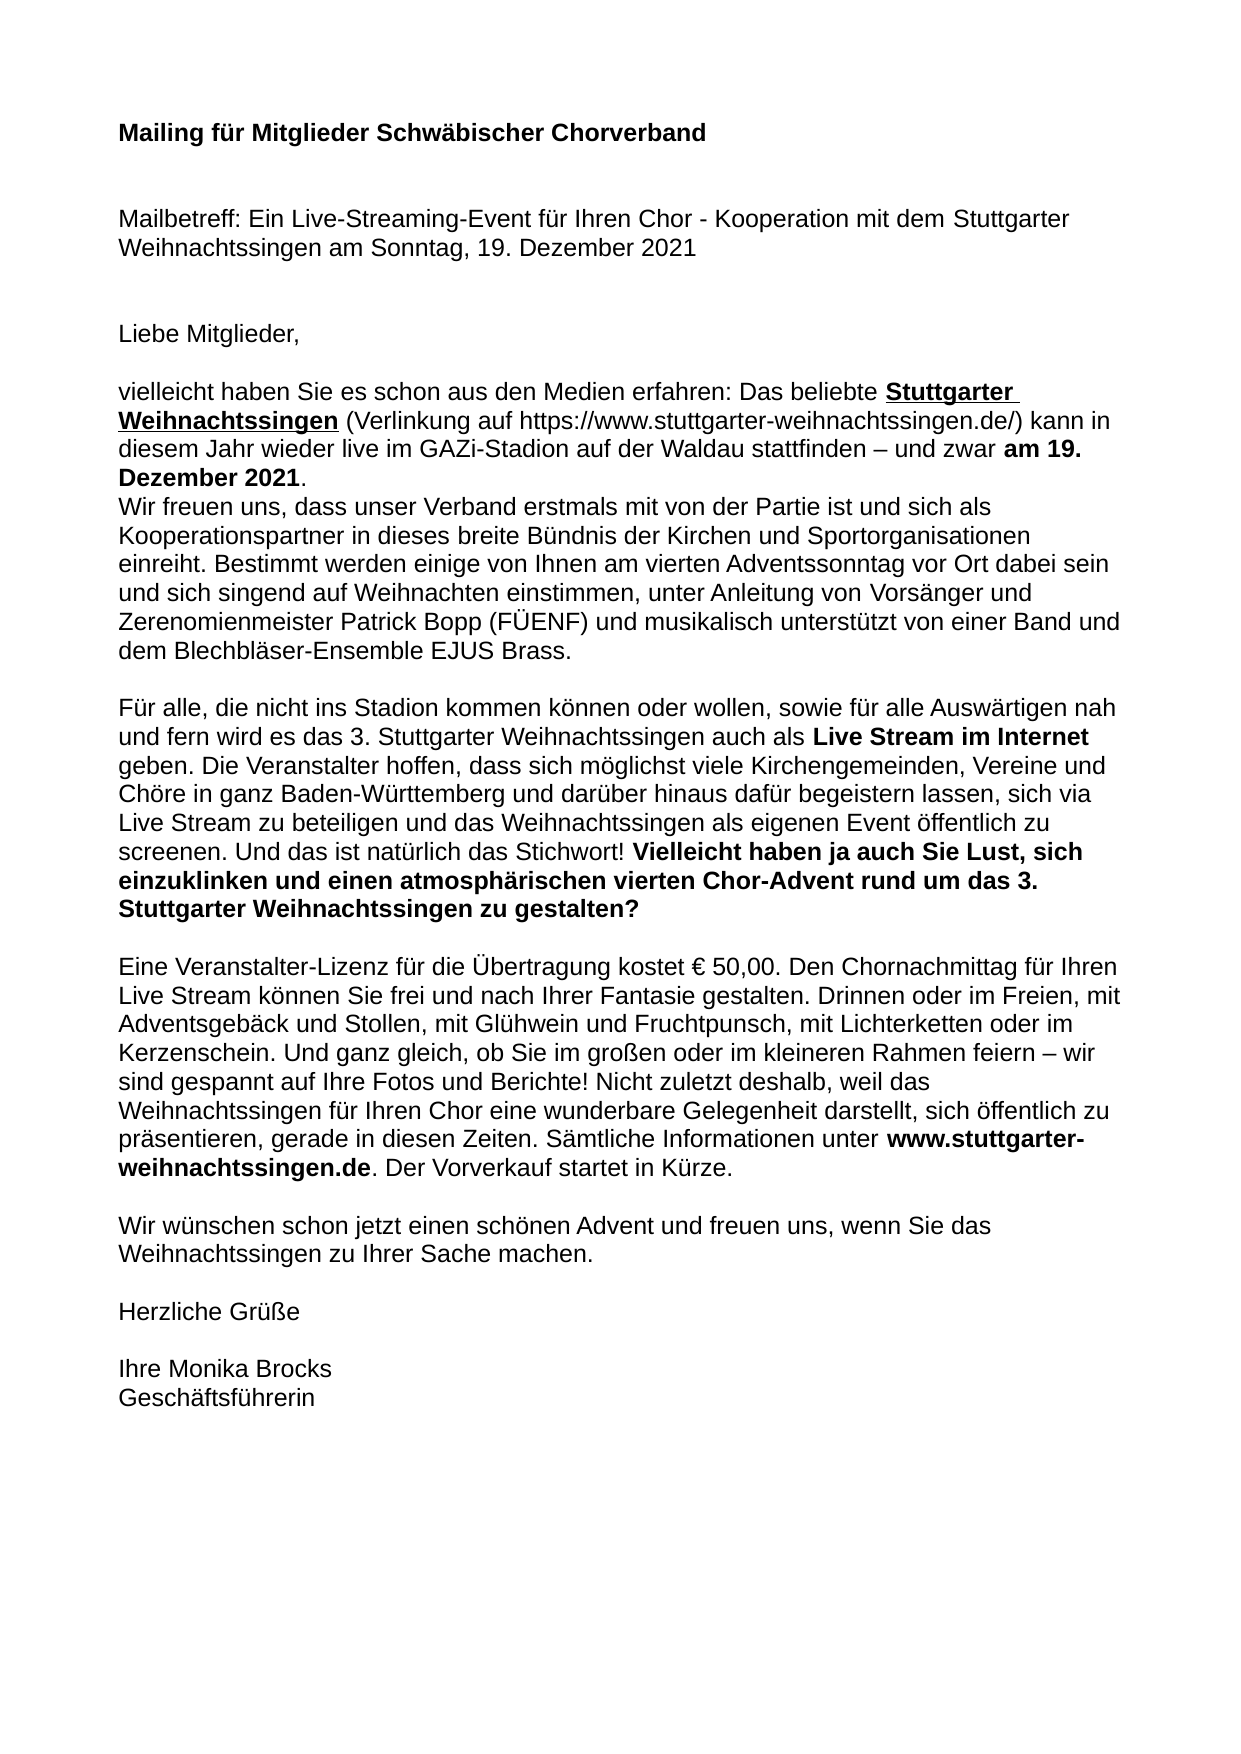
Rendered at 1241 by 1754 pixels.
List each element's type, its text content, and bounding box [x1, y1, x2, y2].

text Eine Veranstalter-Lizenz für die Übertragung kostet € 50,00. Den Chornachmittag für Ihren Live Stream können Sie frei und nach Ihrer Fantasie gestalten. Drinnen oder im Freien, mit Adventsgebäck und Stollen, mit Glühwein und Fruchtpunsch, mit Lichterketten oder im Kerzenschein. Und ganz gleich, ob Sie im großen oder im kleineren Rahmen feiern – wir sind gespannt auf Ihre Fotos und Berichte! Nicht zuletzt deshalb, weil das Weihnachtssingen für Ihren Chor eine wunderbare Gelegenheit darstellt, sich öffentlich zu präsentieren, gerade in diesen Zeiten. Sämtliche Informationen unter www.stuttgarter-weihnachtssingen.de. Der Vorverkauf startet in Kürze. [118, 952, 1122, 1182]
text Herzliche Grüße [118, 1297, 1122, 1326]
text vielleicht haben Sie es schon aus den Medien erfahren: Das beliebte Stuttgarter Weihnachtssingen (Verlinkung auf https://www.stuttgarter-weihnachtssingen.de/) kann in diesem Jahr wieder live im GAZi-Stadion auf der Waldau stattfinden – und zwar am 19. Dezember 2021. [118, 377, 1122, 492]
text Geschäftsführerin [118, 1383, 1122, 1412]
text Ihre Monika Brocks [118, 1354, 1122, 1383]
text Wir freuen uns, dass unser Verband erstmals mit von der Partie ist und sich als Kooperationspartner in dieses breite Bündnis der Kirchen und Sportorganisationen einreiht. Bestimmt werden einige von Ihnen am vierten Adventssonntag vor Ort dabei sein und sich singend auf Weihnachten einstimmen, unter Anleitung von Vorsänger und Zerenomienmeister Patrick Bopp (FÜENF) und musikalisch unterstützt von einer Band und dem Blechbläser-Ensemble EJUS Brass. [118, 492, 1122, 664]
text Wir wünschen schon jetzt einen schönen Advent und freuen uns, wenn Sie das Weihnachtssingen zu Ihrer Sache machen. [118, 1211, 1122, 1268]
text Mailing für Mitglieder Schwäbischer Chorverband [118, 118, 1122, 147]
text Für alle, die nicht ins Stadion kommen können oder wollen, sowie für alle Auswärtigen nah und fern wird es das 3. Stuttgarter Weihnachtssingen auch als Live Stream im Internet geben. Die Veranstalter hoffen, dass sich möglichst viele Kirchengemeinden, Vereine und Chöre in ganz Baden-Württemberg und darüber hinaus dafür begeistern lassen, sich via Live Stream zu beteiligen und das Weihnachtssingen als eigenen Event öffentlich zu screenen. Und das ist natürlich das Stichwort! Vielleicht haben ja auch Sie Lust, sich einzuklinken und einen atmosphärischen vierten Chor-Advent rund um das 3. Stuttgarter Weihnachtssingen zu gestalten? [118, 693, 1122, 923]
text Liebe Mitglieder, [118, 319, 1122, 348]
text Mailbetreff: Ein Live-Streaming-Event für Ihren Chor - Kooperation mit dem Stuttgarter Weihnachtssingen am Sonntag, 19. Dezember 2021 [118, 204, 1122, 262]
